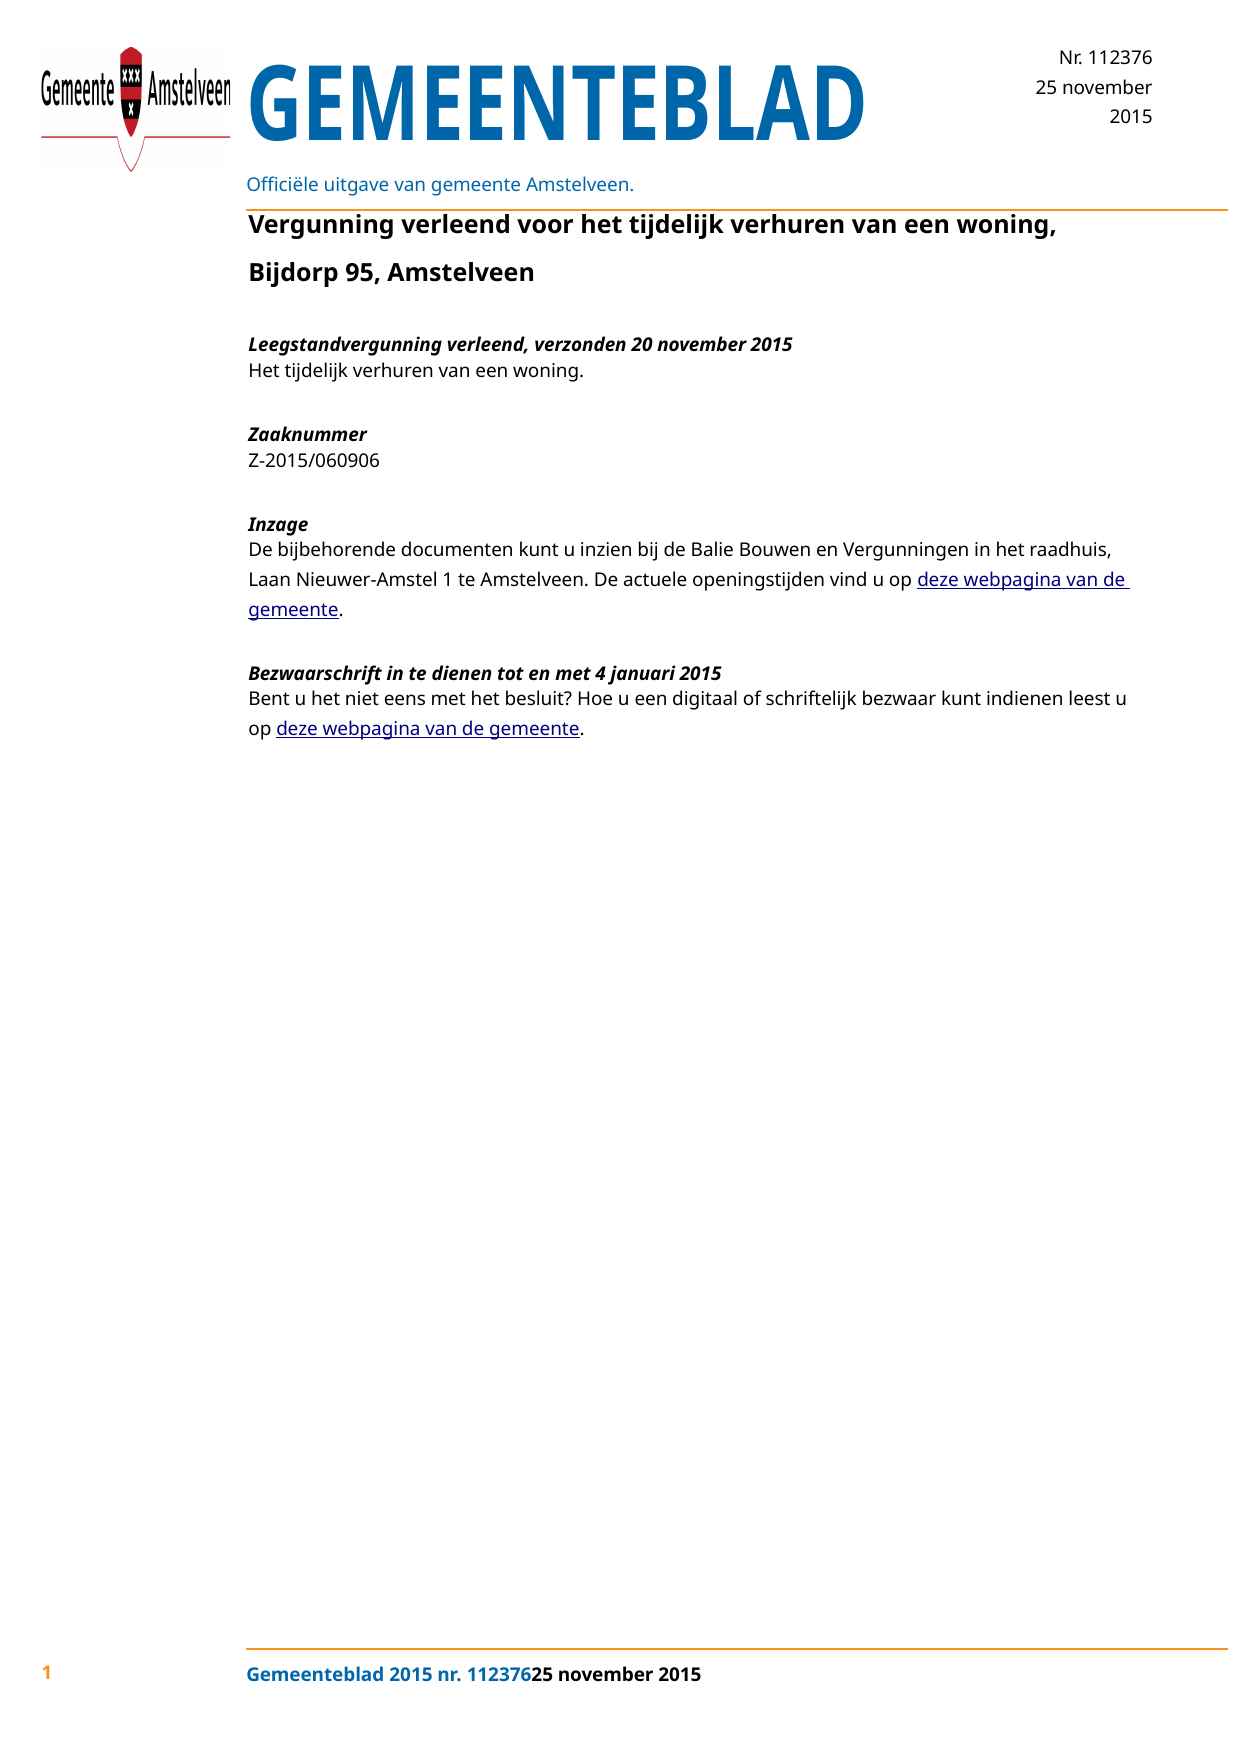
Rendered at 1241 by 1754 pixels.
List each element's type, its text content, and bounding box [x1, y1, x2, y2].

text Bezwaarschrift in te dienen tot en met 4 januari 2015 [248, 660, 1152, 685]
text Z-2015/060906 [248, 447, 1152, 473]
text De bijbehorende documenten kunt u inzien bij de Balie Bouwen en Vergunningen in het raadhuis, Laan Nieuwer-Amstel 1 te Amstelveen. De actuele openingstijden vind u op deze webpagina van de gemeente. [248, 537, 1152, 621]
text Bent u het niet eens met het besluit? Hoe u een digitaal of schriftelijk bezwaar kunt indienen leest u op deze webpagina van de gemeente. [248, 685, 1152, 741]
text Inzage [248, 511, 1152, 537]
text Vergunning verleend voor het tijdelijk verhuren van een woning, Bijdorp 95, Amstelveen [248, 211, 1152, 288]
text Zaaknummer [248, 421, 1152, 447]
picture [41, 47, 231, 172]
text Het tijdelijk verhuren van een woning. [248, 357, 1152, 383]
text Leegstandvergunning verleend, verzonden 20 november 2015 [248, 331, 1152, 357]
